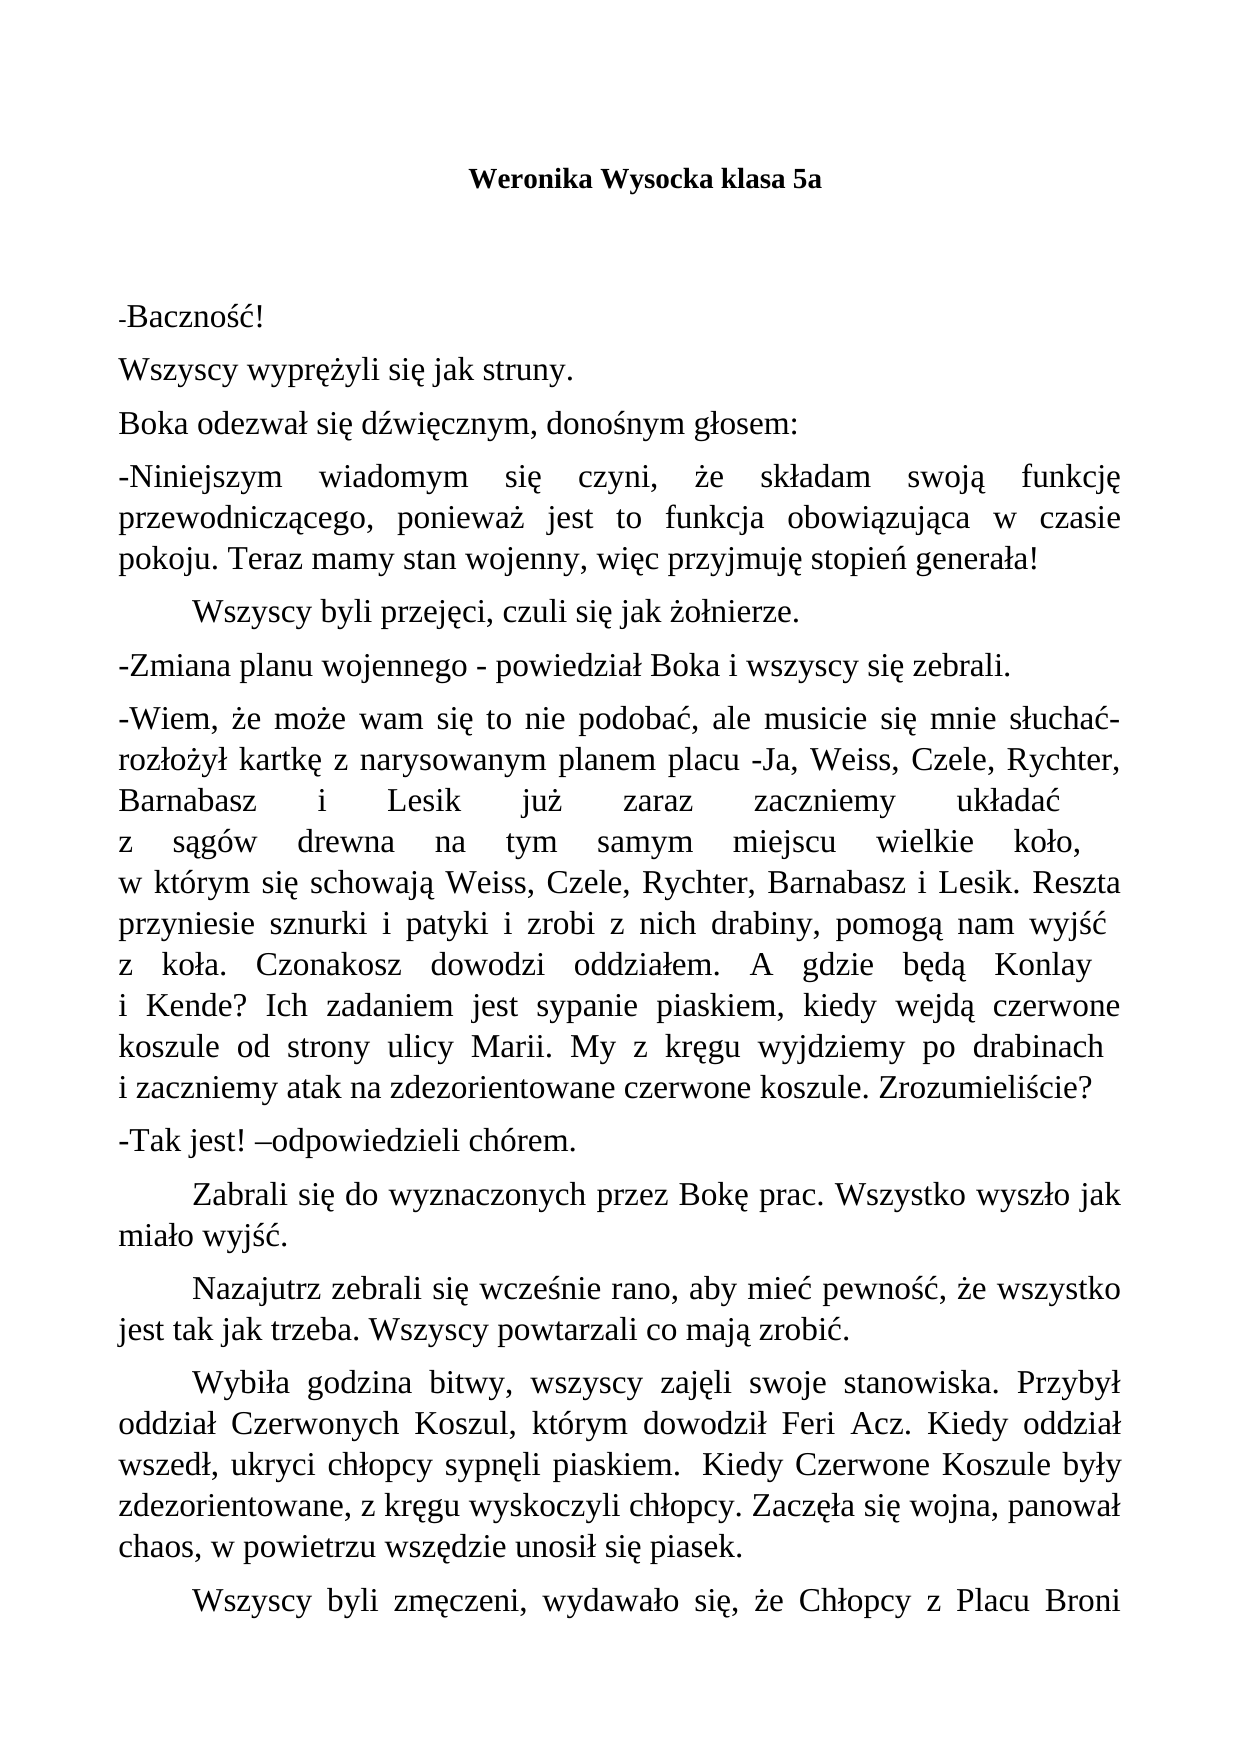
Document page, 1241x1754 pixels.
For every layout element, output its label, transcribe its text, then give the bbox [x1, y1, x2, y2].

text Nazajutrz zebrali się wcześnie rano, aby mieć pewność, że wszystko jest tak jak trzeba. Wszyscy powtarzali co mają zrobić. [118, 1268, 1122, 1348]
text Wszyscy byli przejęci, czuli się jak żołnierze. [118, 592, 1122, 630]
text -Baczność! [118, 296, 1122, 334]
text Wybiła godzina bitwy, wszyscy zajęli swoje stanowiska. Przybył oddział Czerwonych Koszul, którym dowodził Feri Acz. Kiedy oddział wszedł, ukryci chłopcy sypnęli piaskiem. Kiedy Czerwone Koszule były zdezorientowane, z kręgu wyskoczyli chłopcy. Zaczęła się wojna, panował chaos, w powietrzu wszędzie unosił się piasek. [118, 1363, 1122, 1565]
text -Niniejszym wiadomym się czyni, że składam swoją funkcję przewodniczącego, ponieważ jest to funkcja obowiązująca w czasie pokoju. Teraz mamy stan wojenny, więc przyjmuję stopień generała! [118, 456, 1122, 577]
text -Tak jest! –odpowiedzieli chórem. [118, 1121, 1122, 1159]
text -Wiem, że może wam się to nie podobać, ale musicie się mnie słuchać- rozłożył kartkę z narysowanym planem placu -Ja, Weiss, Czele, Rychter, Barnabasz i Lesik już zaraz zaczniemy układać z sągów drewna na tym samym miejscu wielkie koło, w którym się schowają Weiss, Czele, Rychter, Barnabasz i Lesik. Reszta przyniesie sznurki i patyki i zrobi z nich drabiny, pomogą nam wyjść z koła. Czonakosz dowodzi oddziałem. A gdzie będą Konlay i Kende? Ich zadaniem jest sypanie piaskiem, kiedy wejdą czerwone koszule od strony ulicy Marii. My z kręgu wyjdziemy po drabinach i zaczniemy atak na zdezorientowane czerwone koszule. Zrozumieliście? [118, 699, 1122, 1105]
text Wszyscy wyprężyli się jak struny. [118, 349, 1122, 388]
text Zabrali się do wyznaczonych przez Bokę prac. Wszystko wyszło jak miało wyjść. [118, 1174, 1122, 1253]
text Wszyscy byli zmęczeni, wydawało się, że Chłopcy z Placu Broni [118, 1580, 1122, 1618]
text -Zmiana planu wojennego - powiedział Boka i wszyscy się zebrali. [118, 645, 1122, 683]
text Weronika Wysocka klasa 5a [118, 161, 1122, 195]
text Boka odezwał się dźwięcznym, donośnym głosem: [118, 403, 1122, 441]
